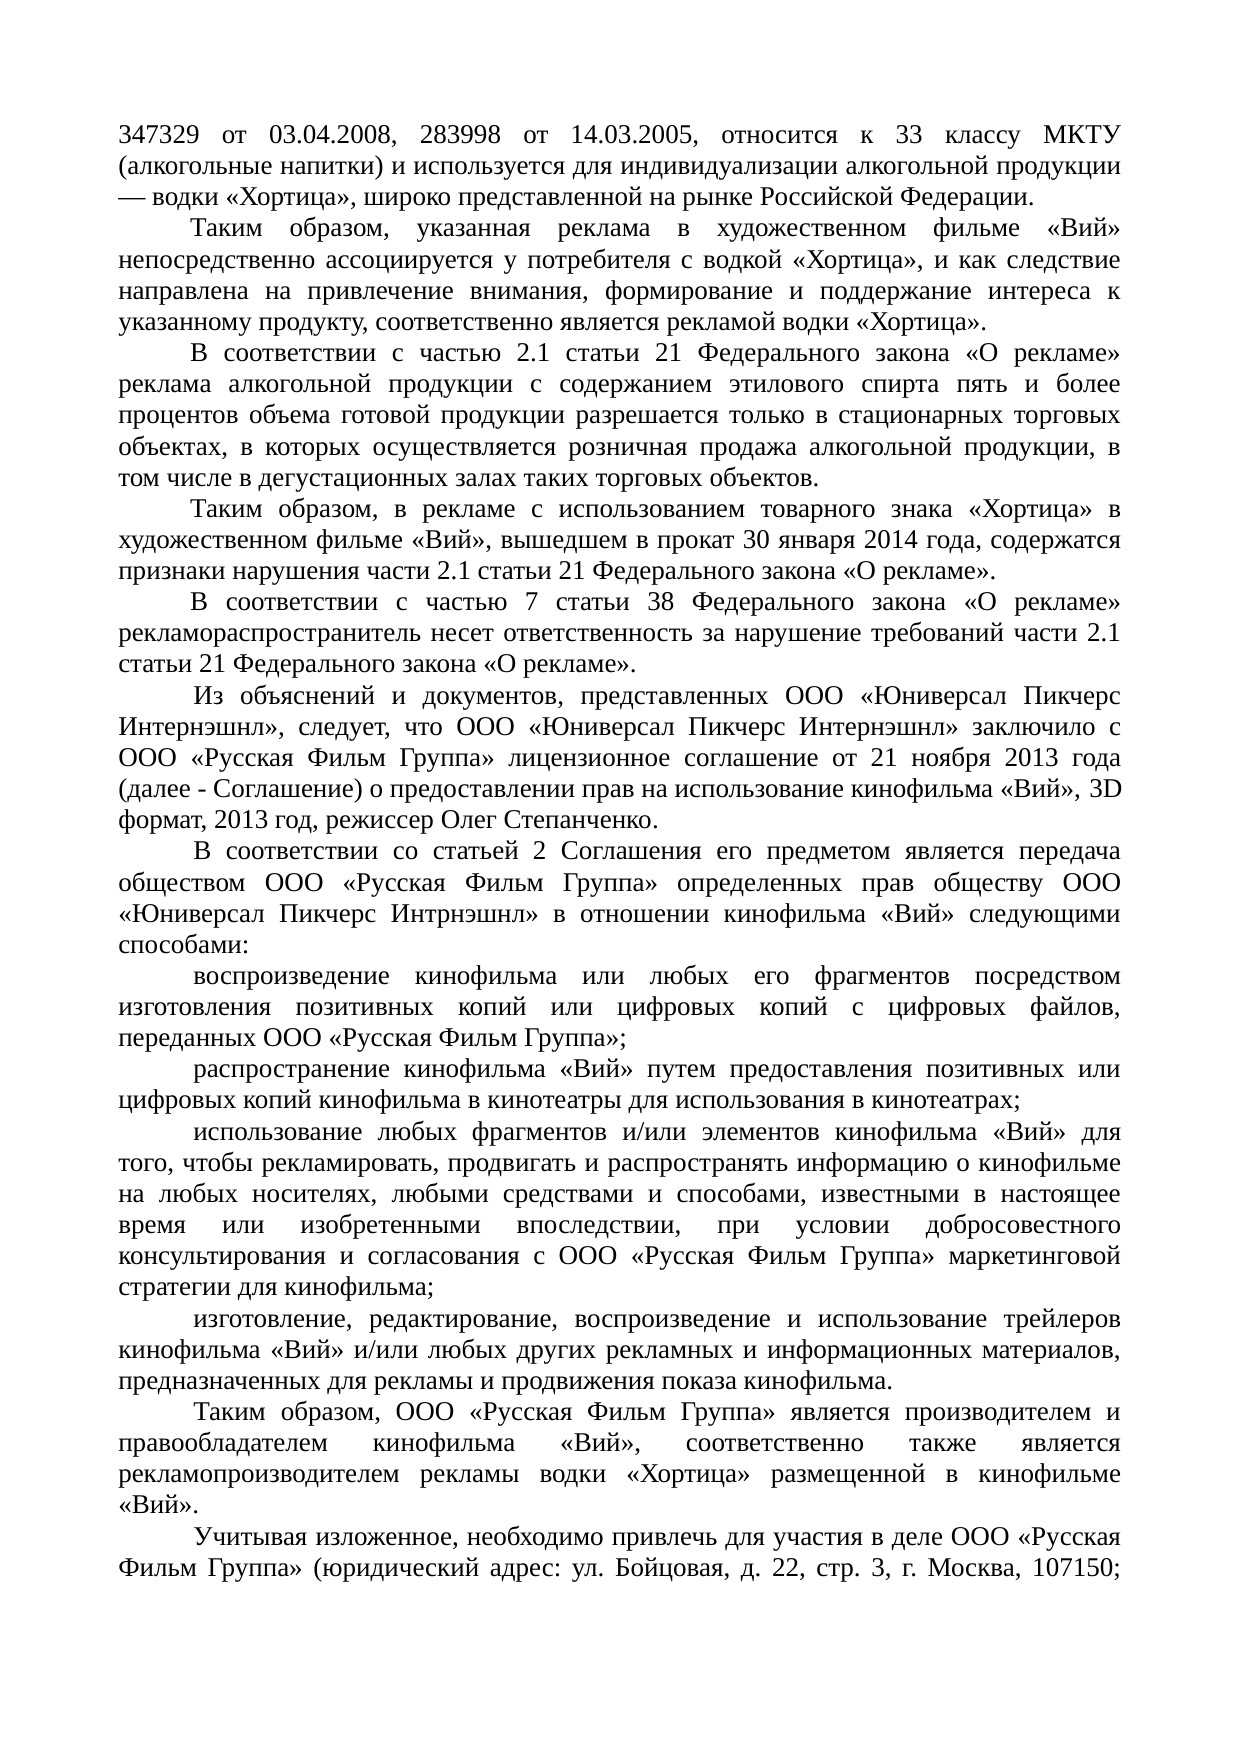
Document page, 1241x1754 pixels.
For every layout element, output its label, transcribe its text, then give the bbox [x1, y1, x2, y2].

text воспроизведение кинофильма или любых его фрагментов посредством изготовления позитивных копий или цифровых копий с цифровых файлов, переданных ООО «Русская Фильм Группа»; [118, 959, 1122, 1052]
text 347329 от 03.04.2008, 283998 от 14.03.2005, относится к 33 классу МКТУ (алкогольные напитки) и используется для индивидуализации алкогольной продукции — водки «Хортица», широко представленной на рынке Российской Федерации. [118, 118, 1122, 212]
text изготовление, редактирование, воспроизведение и использование трейлеров кинофильма «Вий» и/или любых других рекламных и информационных материалов, предназначенных для рекламы и продвижения показа кинофильма. [118, 1302, 1122, 1395]
text использование любых фрагментов и/или элементов кинофильма «Вий» для того, чтобы рекламировать, продвигать и распространять информацию о кинофильме на любых носителях, любыми средствами и способами, известными в настоящее время или изобретенными впоследствии, при условии добросовестного консультирования и согласования с ООО «Русская Фильм Группа» маркетинговой стратегии для кинофильма; [118, 1115, 1122, 1302]
text Таким образом, указанная реклама в художественном фильме «Вий» непосредственно ассоциируется у потребителя с водкой «Хортица», и как следствие направлена на привлечение внимания, формирование и поддержание интереса к указанному продукту, соответственно является рекламой водки «Хортица». [118, 212, 1122, 336]
text Таким образом, в рекламе с использованием товарного знака «Хортица» в художественном фильме «Вий», вышедшем в прокат 30 января 2014 года, содержатся признаки нарушения части 2.1 статьи 21 Федерального закона «О рекламе». [118, 492, 1122, 585]
text Учитывая изложенное, необходимо привлечь для участия в деле ООО «Русская Фильм Группа» (юридический адрес: ул. Бойцовая, д. 22, стр. 3, г. Москва, 107150; [118, 1520, 1122, 1582]
text распространение кинофильма «Вий» путем предоставления позитивных или цифровых копий кинофильма в кинотеатры для использования в кинотеатрах; [118, 1052, 1122, 1115]
text В соответствии с частью 7 статьи 38 Федерального закона «О рекламе» рекламораспространитель несет ответственность за нарушение требований части 2.1 статьи 21 Федерального закона «О рекламе». [118, 585, 1122, 679]
text Таким образом, ООО «Русская Фильм Группа» является производителем и правообладателем кинофильма «Вий», соответственно также является рекламопроизводителем рекламы водки «Хортица» размещенной в кинофильме «Вий». [118, 1395, 1122, 1520]
text Из объяснений и документов, представленных ООО «Юниверсал Пикчерс Интернэшнл», следует, что ООО «Юниверсал Пикчерс Интернэшнл» заключило с ООО «Русская Фильм Группа» лицензионное соглашение от 21 ноября 2013 года (далее - Соглашение) о предоставлении прав на использование кинофильма «Вий», 3D формат, 2013 год, режиссер Олег Степанченко. [118, 679, 1122, 834]
text В соответствии со статьей 2 Соглашения его предметом является передача обществом ООО «Русская Фильм Группа» определенных прав обществу ООО «Юниверсал Пикчерс Интрнэшнл» в отношении кинофильма «Вий» следующими способами: [118, 834, 1122, 959]
text В соответствии с частью 2.1 статьи 21 Федерального закона «О рекламе» реклама алкогольной продукции с содержанием этилового спирта пять и более процентов объема готовой продукции разрешается только в стационарных торговых объектах, в которых осуществляется розничная продажа алкогольной продукции, в том числе в дегустационных залах таких торговых объектов. [118, 336, 1122, 492]
